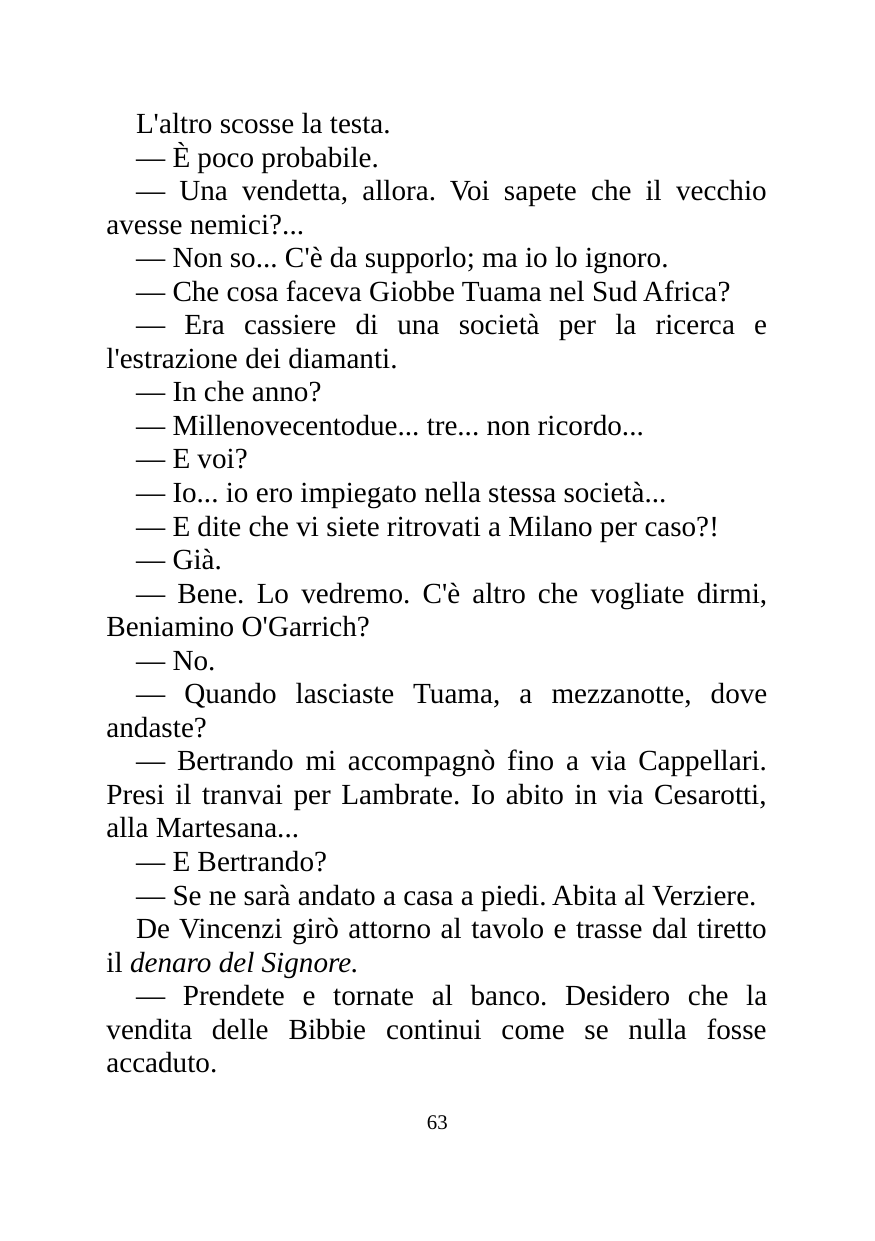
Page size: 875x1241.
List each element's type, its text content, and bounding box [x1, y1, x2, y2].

text — E voi? [106, 442, 768, 475]
text — Io... io ero impiegato nella stessa società... [106, 475, 768, 509]
text — E dite che vi siete ritrovati a Milano per caso?! [106, 509, 768, 542]
text — Bertrando mi accompagnò fino a via Cappellari. Presi il tranvai per Lambrate. Io abito in via Cesarotti, alla Martesana... [106, 743, 768, 844]
text — In che anno? [106, 374, 768, 408]
text — Se ne sarà andato a casa a piedi. Abita al Verziere. [106, 878, 768, 911]
text — Era cassiere di una società per la ricerca e l'estrazione dei diamanti. [106, 307, 768, 374]
text — Millenovecentodue... tre... non ricordo... [106, 408, 768, 442]
text — No. [106, 643, 768, 676]
text — Che cosa faceva Giobbe Tuama nel Sud Africa? [106, 274, 768, 307]
text — Prendete e tornate al banco. Desidero che la vendita delle Bibbie continui come se nulla fosse accaduto. [106, 978, 768, 1079]
text De Vincenzi girò attorno al tavolo e trasse dal tiretto il denaro del Signore. [106, 911, 768, 978]
text — Una vendetta, allora. Voi sapete che il vecchio avesse nemici?... [106, 173, 768, 240]
text — E Bertrando? [106, 844, 768, 878]
text — Non so... C'è da supporlo; ma io lo ignoro. [106, 240, 768, 274]
text — Quando lasciaste Tuama, a mezzanotte, dove andaste? [106, 676, 768, 743]
text L'altro scosse la testa. [106, 106, 768, 140]
text — Bene. Lo vedremo. C'è altro che vogliate dirmi, Beniamino O'Garrich? [106, 576, 768, 643]
text — È poco probabile. [106, 140, 768, 173]
text — Già. [106, 542, 768, 576]
